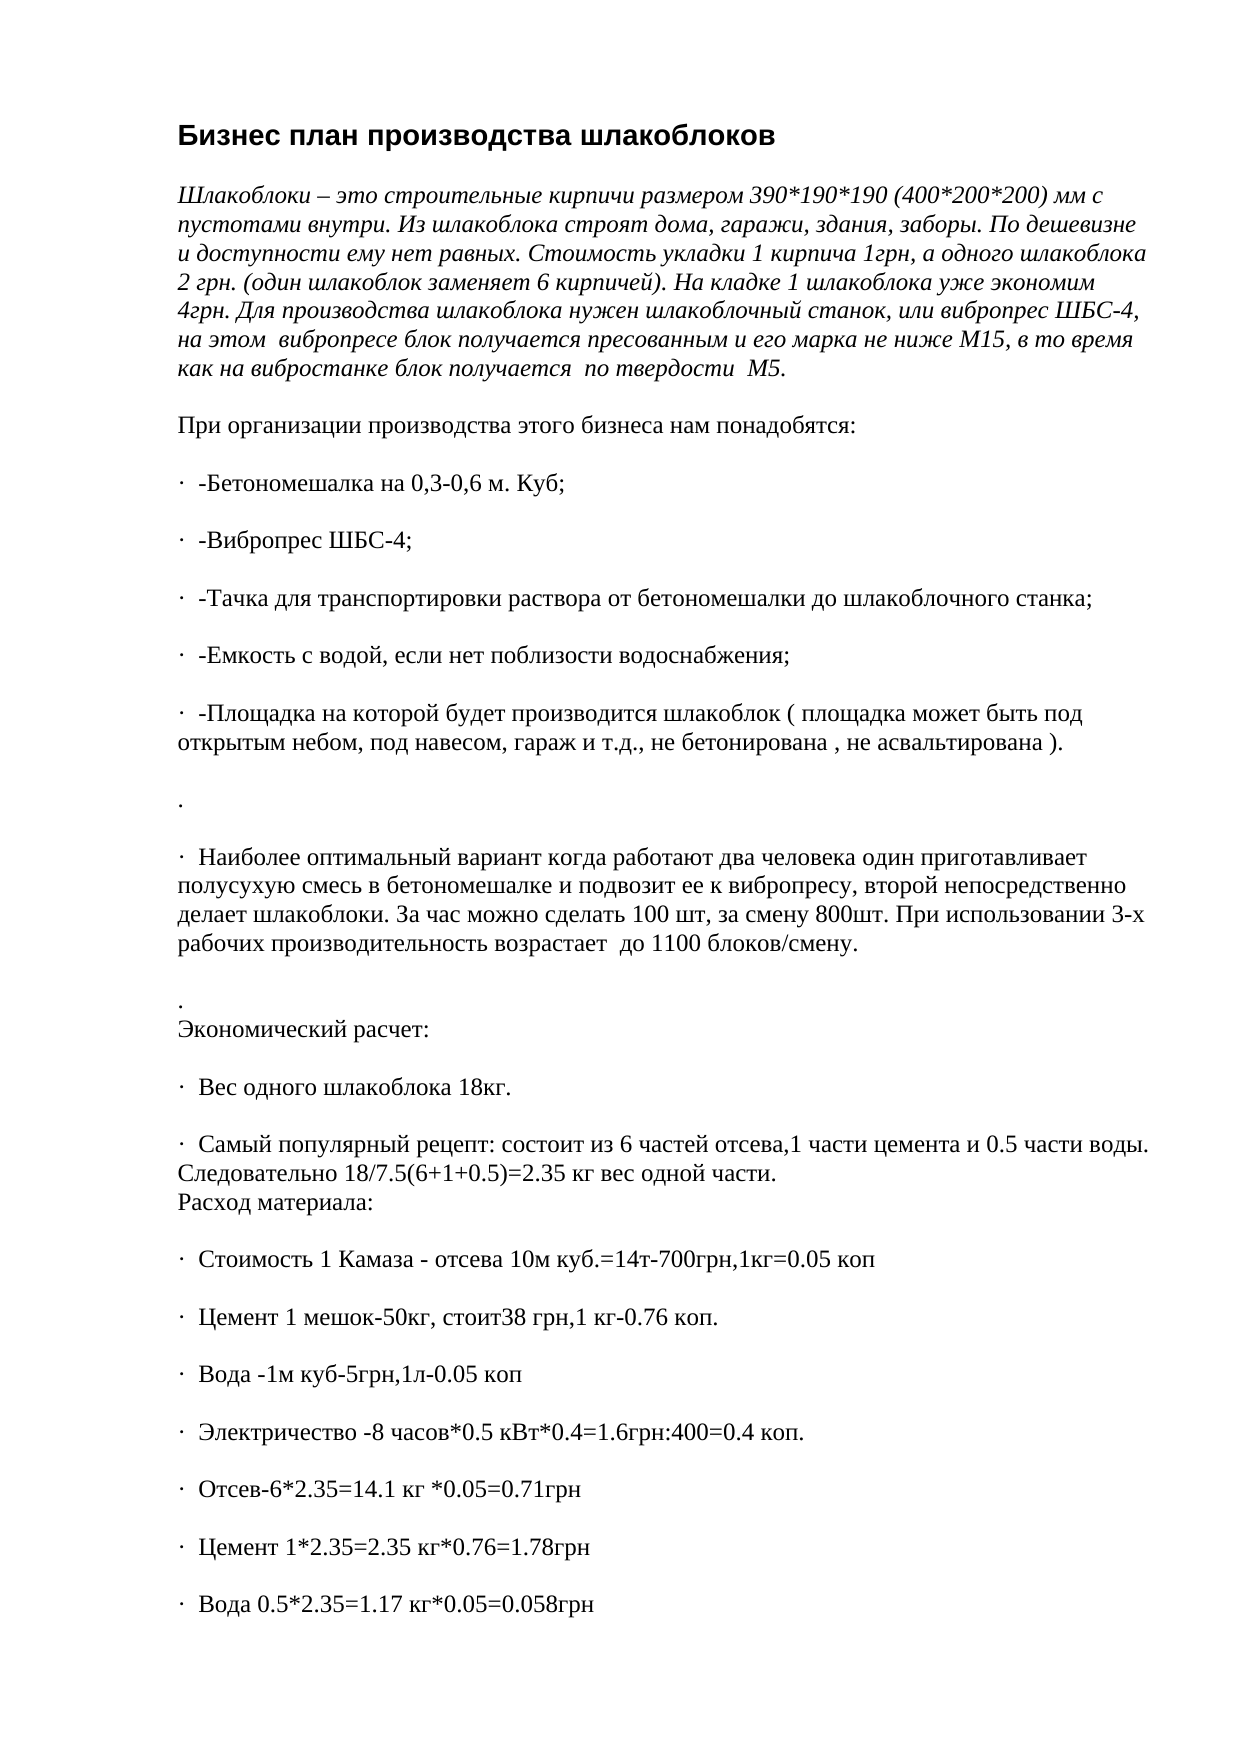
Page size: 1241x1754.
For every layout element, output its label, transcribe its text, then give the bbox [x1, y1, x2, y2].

text Расход материала: [177, 1187, 1152, 1215]
text Бизнес план производства шлакоблоков [177, 118, 1152, 152]
text · -Площадка на которой будет производится шлакоблок ( площадка может быть под открытым небом, под навесом, гараж и т.д., не бетонирована , не асвальтирована ). [177, 698, 1152, 755]
text · Вода -1м куб-5грн,1л-0.05 коп [177, 1359, 1152, 1388]
text . [177, 985, 1152, 1014]
text Экономический расчет: [177, 1014, 1152, 1043]
text · Стоимость 1 Камаза - отсева 10м куб.=14т-700грн,1кг=0.05 коп [177, 1244, 1152, 1273]
text При организации производства этого бизнеса нам понадобятся: [177, 410, 1152, 439]
text · Наиболее оптимальный вариант когда работают два человека один приготавливает полусухую смесь в бетономешалке и подвозит ее к вибропресу, второй непосредственно делает шлакоблоки. За час можно сделать 100 шт, за смену 800шт. При использовании 3-х рабочих производительность возрастает до 1100 блоков/смену. [177, 842, 1152, 957]
text · -Вибропрес ШБС-4; [177, 525, 1152, 554]
text · -Тачка для транспортировки раствора от бетономешалки до шлакоблочного станка; [177, 583, 1152, 612]
text · -Бетономешалка на 0,3-0,6 м. Куб; [177, 468, 1152, 497]
text · Отсев-6*2.35=14.1 кг *0.05=0.71грн [177, 1474, 1152, 1503]
text · Цемент 1*2.35=2.35 кг*0.76=1.78грн [177, 1532, 1152, 1560]
text · Вода 0.5*2.35=1.17 кг*0.05=0.058грн [177, 1589, 1152, 1618]
text · Электричество -8 часов*0.5 кВт*0.4=1.6грн:400=0.4 коп. [177, 1417, 1152, 1445]
text · -Емкость с водой, если нет поблизости водоснабжения; [177, 640, 1152, 669]
text Шлакоблоки – это строительные кирпичи размером 390*190*190 (400*200*200) мм с пустотами внутри. Из шлакоблока строят дома, гаражи, здания, заборы. По дешевизне и доступности ему нет равных. Стоимость укладки 1 кирпича 1грн, а одного шлакоблока 2 грн. (один шлакоблок заменяет 6 кирпичей). На кладке 1 шлакоблока уже экономим 4грн. Для производства шлакоблока нужен шлакоблочный станок, или вибропрес ШБС-4, на этом вибропресе блок получается пресованным и его марка не ниже М15, в то время как на вибростанке блок получается по твердости М5. [177, 180, 1152, 382]
text . [177, 784, 1152, 813]
text · Цемент 1 мешок-50кг, стоит38 грн,1 кг-0.76 коп. [177, 1302, 1152, 1330]
text · Вес одного шлакоблока 18кг. [177, 1072, 1152, 1100]
text · Самый популярный рецепт: состоит из 6 частей отсева,1 части цемента и 0.5 части воды. Следовательно 18/7.5(6+1+0.5)=2.35 кг вес одной части. [177, 1129, 1152, 1187]
